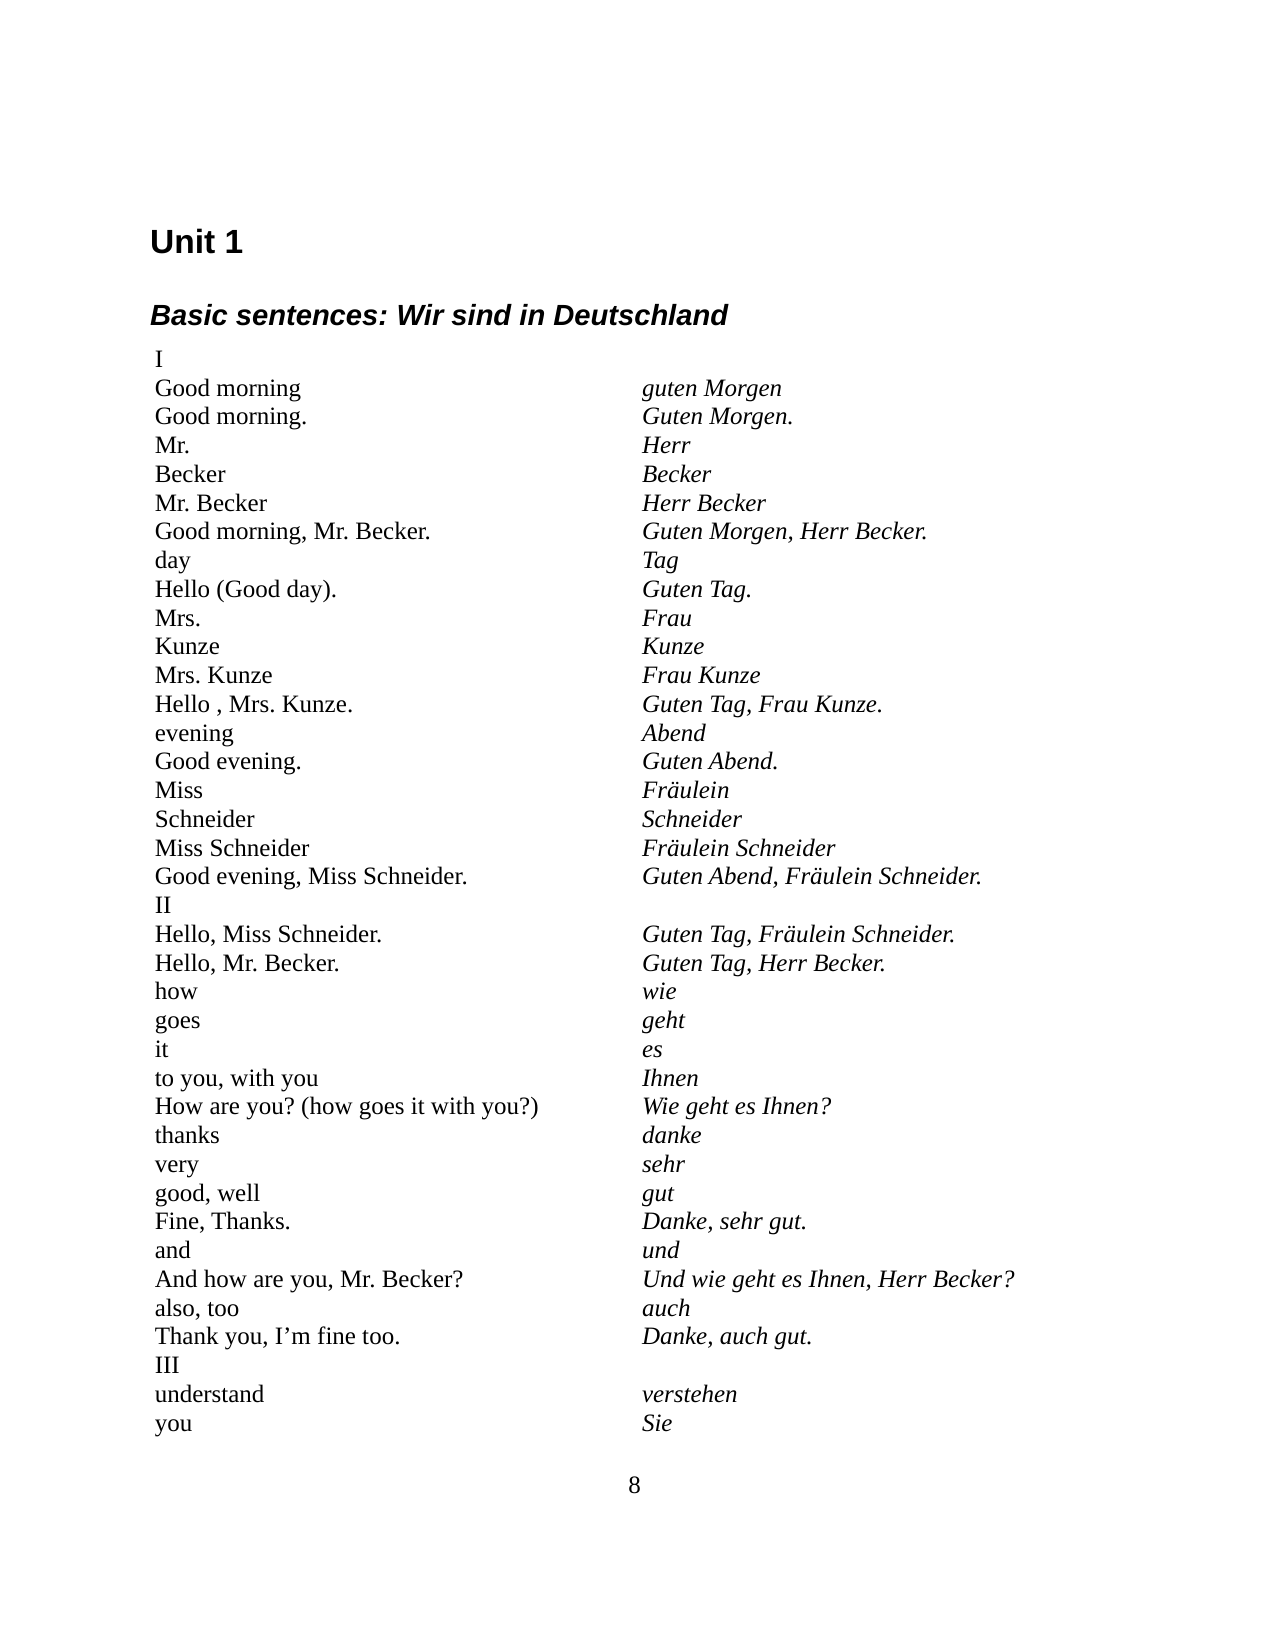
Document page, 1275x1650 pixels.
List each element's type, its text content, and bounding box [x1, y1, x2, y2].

table_cell Frau [638, 603, 1125, 631]
table_header III [150, 1350, 637, 1379]
table_cell thanks [150, 1120, 637, 1149]
table_cell and [150, 1235, 637, 1264]
table_header [638, 344, 1125, 373]
table_cell Schneider [638, 804, 1125, 833]
subtitle Unit 1 [150, 222, 1125, 260]
table_cell how [150, 976, 637, 1005]
table_cell Hello, Miss Schneider. [150, 919, 637, 948]
table_cell you [150, 1408, 637, 1436]
table_cell Schneider [150, 804, 637, 833]
table_cell gut [638, 1178, 1125, 1206]
table_cell Good morning [150, 373, 637, 401]
table_cell goes [150, 1005, 637, 1034]
table_cell Good evening. [150, 746, 637, 775]
table_cell Danke, auch gut. [638, 1321, 1125, 1350]
table_header II [150, 890, 637, 919]
table_cell Mrs. [150, 603, 637, 631]
table_cell geht [638, 1005, 1125, 1034]
table_cell Guten Abend. [638, 746, 1125, 775]
table_cell evening [150, 718, 637, 746]
table_cell auch [638, 1293, 1125, 1321]
table_cell very [150, 1149, 637, 1178]
table_cell Herr [638, 430, 1125, 459]
table_cell Mr. [150, 430, 637, 459]
table_cell Guten Abend, Fräulein Schneider. [638, 861, 1125, 890]
table_cell Good evening, Miss Schneider. [150, 861, 637, 890]
table_cell And how are you, Mr. Becker? [150, 1264, 637, 1293]
table_header [638, 1350, 1125, 1379]
table_cell Hello (Good day). [150, 574, 637, 603]
table_cell Wie geht es Ihnen? [638, 1091, 1125, 1120]
table_cell Becker [150, 459, 637, 488]
table_cell Miss [150, 775, 637, 804]
table_header [638, 890, 1125, 919]
table_cell Kunze [150, 631, 637, 660]
table_cell to you, with you [150, 1063, 637, 1091]
table_cell Guten Morgen. [638, 401, 1125, 430]
table_cell Guten Tag, Fräulein Schneider. [638, 919, 1125, 948]
table_cell sehr [638, 1149, 1125, 1178]
table_cell Kunze [638, 631, 1125, 660]
table_cell Miss Schneider [150, 833, 637, 861]
table_cell Becker [638, 459, 1125, 488]
table_cell understand [150, 1379, 637, 1408]
table_cell good, well [150, 1178, 637, 1206]
table_cell wie [638, 976, 1125, 1005]
table_cell Tag [638, 545, 1125, 574]
table_cell Fine, Thanks. [150, 1206, 637, 1235]
table_cell Guten Tag, Frau Kunze. [638, 689, 1125, 718]
table_cell Mrs. Kunze [150, 660, 637, 689]
table_header I [150, 344, 637, 373]
table_cell Hello, Mr. Becker. [150, 948, 637, 976]
table_cell day [150, 545, 637, 574]
table_cell Herr Becker [638, 488, 1125, 516]
table_cell Frau Kunze [638, 660, 1125, 689]
table_cell Danke, sehr gut. [638, 1206, 1125, 1235]
table_cell guten Morgen [638, 373, 1125, 401]
table_cell Good morning, Mr. Becker. [150, 516, 637, 545]
table_cell Good morning. [150, 401, 637, 430]
table_cell es [638, 1034, 1125, 1063]
table_cell Abend [638, 718, 1125, 746]
table_cell Und wie geht es Ihnen, Herr Becker? [638, 1264, 1125, 1293]
table_cell Hello , Mrs. Kunze. [150, 689, 637, 718]
table_cell it [150, 1034, 637, 1063]
table_cell Guten Tag, Herr Becker. [638, 948, 1125, 976]
table_cell Ihnen [638, 1063, 1125, 1091]
table_cell Guten Tag. [638, 574, 1125, 603]
table_cell Guten Morgen, Herr Becker. [638, 516, 1125, 545]
table_cell How are you? (how goes it with you?) [150, 1091, 637, 1120]
table_cell verstehen [638, 1379, 1125, 1408]
table_cell also, too [150, 1293, 637, 1321]
table_cell und [638, 1235, 1125, 1264]
table_cell Mr. Becker [150, 488, 637, 516]
table_cell Sie [638, 1408, 1125, 1436]
table_cell Thank you, I’m fine too. [150, 1321, 637, 1350]
table_cell Fräulein [638, 775, 1125, 804]
table_cell Fräulein Schneider [638, 833, 1125, 861]
table_cell danke [638, 1120, 1125, 1149]
subtitle Basic sentences: Wir sind in Deutschland [150, 298, 1125, 331]
